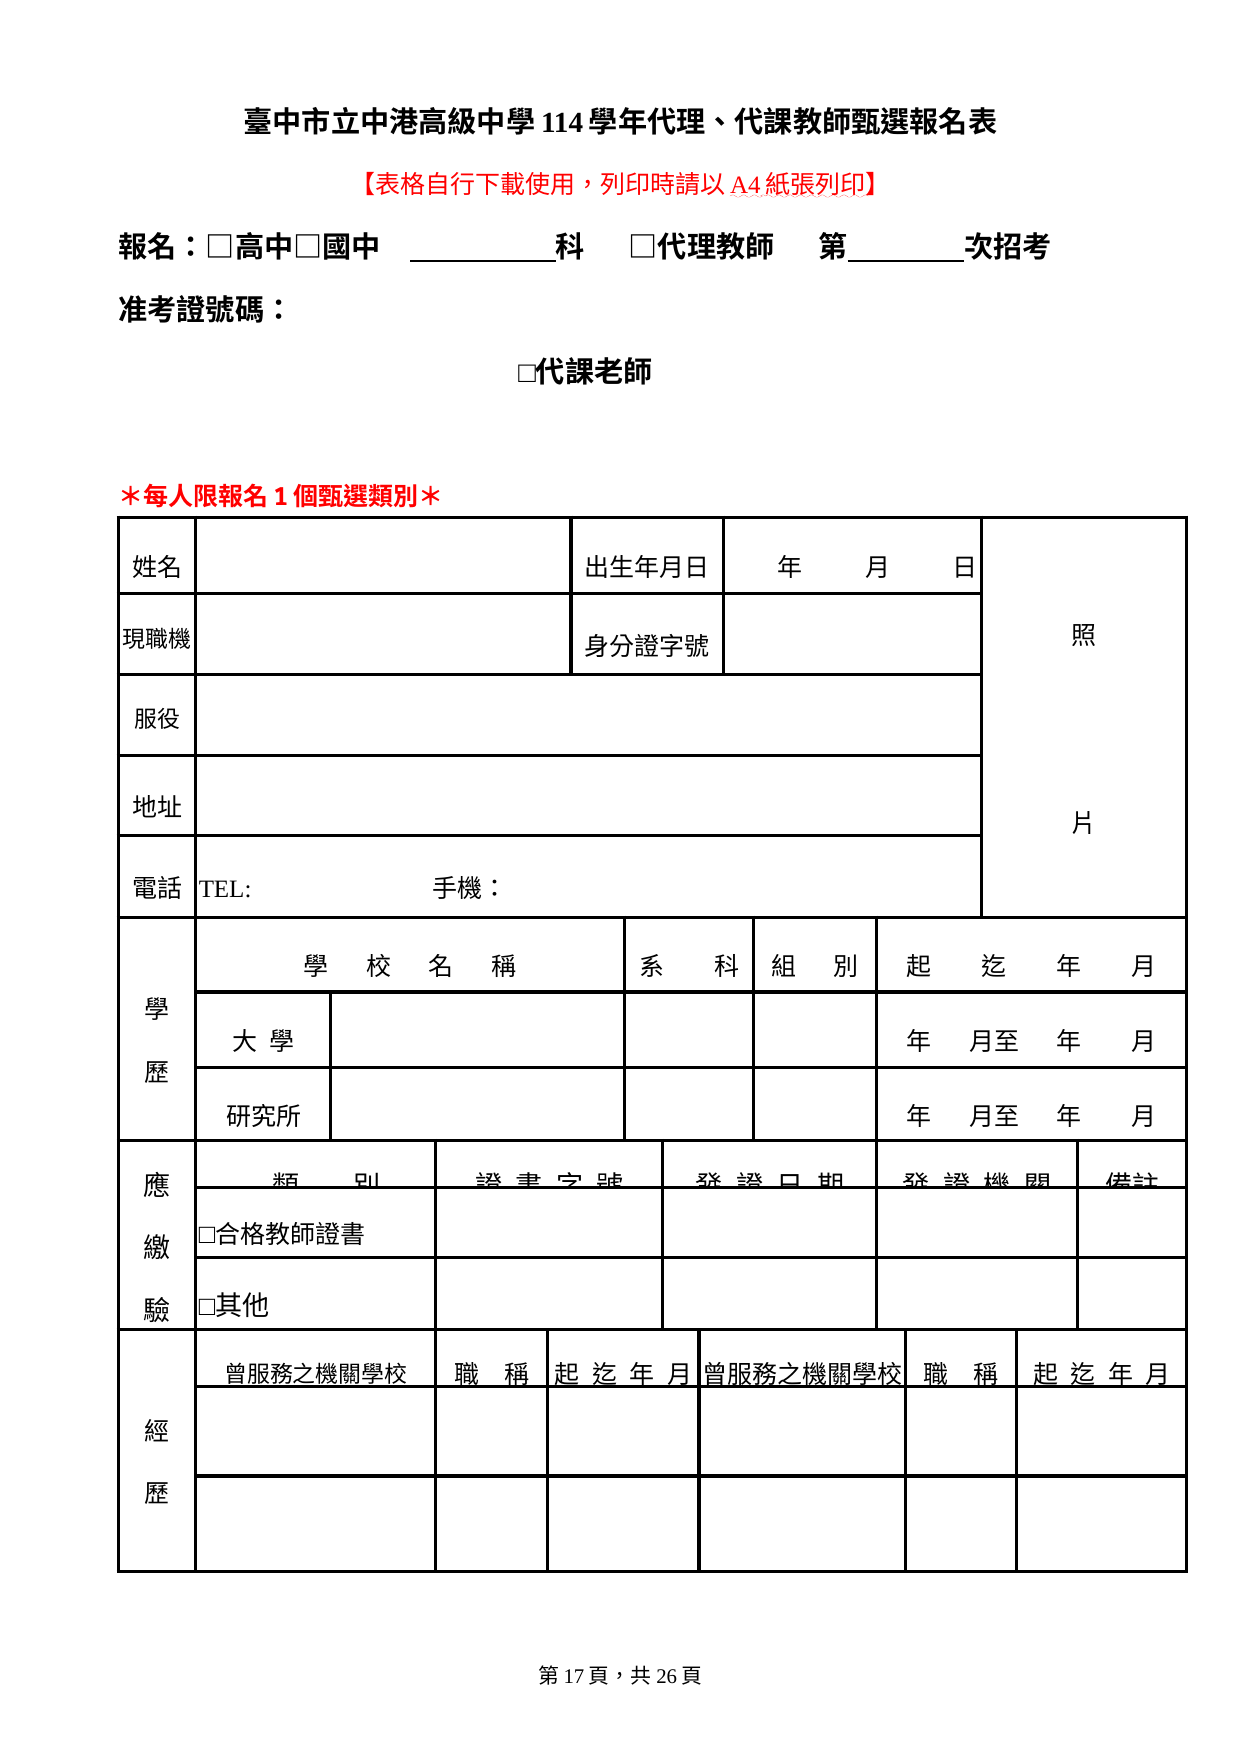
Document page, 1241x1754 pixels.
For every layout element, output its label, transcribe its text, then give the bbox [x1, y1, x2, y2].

table_cell 年 月至 年 月 [878, 994, 1185, 1066]
table_cell □免役 □役畢 □服役中 [197, 676, 980, 754]
table_cell [624, 1189, 661, 1256]
table_cell 組 別 [755, 919, 875, 990]
table_cell 經 歷 [120, 1331, 194, 1570]
table_cell 系 科 [626, 919, 752, 990]
table_cell [332, 1069, 623, 1139]
table_cell 曾服務之機關學校 [701, 1331, 904, 1385]
table_cell 學 校 名 稱 [197, 919, 623, 990]
table_cell [197, 757, 980, 833]
text □代課老師 [118, 328, 1122, 391]
table_cell [701, 1388, 904, 1474]
table_cell 現職機關學校 [120, 595, 194, 673]
table_cell [1018, 1478, 1185, 1570]
table_header 出生年月日 [573, 519, 722, 592]
table_cell [755, 994, 875, 1066]
table_cell [624, 1259, 661, 1328]
table_cell [664, 1259, 875, 1328]
table_cell [437, 1189, 624, 1256]
table_cell [701, 1478, 904, 1570]
table_cell [1018, 1388, 1185, 1474]
table_cell [437, 1478, 546, 1570]
table_cell [1079, 1189, 1185, 1256]
table_header [197, 519, 569, 592]
table_cell [549, 1478, 697, 1570]
table_cell □其他 [197, 1259, 434, 1328]
table_cell 職 稱 [437, 1331, 546, 1385]
table_cell 起 迄 年 月 [549, 1331, 697, 1385]
table_cell 研究所 [197, 1069, 329, 1139]
table_cell 備註 [1079, 1142, 1185, 1186]
table_cell [755, 1069, 875, 1139]
table_cell [197, 1478, 434, 1570]
table_cell 服役 情形 [120, 676, 194, 754]
table_cell 類 別 [197, 1142, 434, 1186]
table_cell 曾服務之機關學校 [197, 1331, 434, 1385]
table_cell 發 證 機 關 [878, 1142, 1076, 1186]
table_cell [197, 595, 569, 673]
table_header 年 月 日 [725, 519, 980, 592]
table_cell [907, 1478, 1015, 1570]
table_cell 證 書 字 號 [437, 1142, 661, 1186]
table_cell TEL: 手機： [197, 837, 980, 916]
table_cell [626, 1069, 752, 1139]
table_cell [878, 1259, 1076, 1328]
table_cell [197, 1388, 434, 1474]
text ＊每人限報名1個甄選類別＊ [118, 453, 1122, 516]
table_cell □合格教師證書 [197, 1189, 434, 1256]
table_cell 起 迄 年 月 [1018, 1331, 1185, 1385]
table_cell [725, 595, 980, 673]
table_cell [549, 1388, 697, 1474]
table_cell [664, 1189, 875, 1256]
table_header 姓名 [120, 519, 194, 592]
table_cell 身分證字號 [573, 595, 722, 673]
table_cell [437, 1259, 624, 1328]
table_cell [1079, 1259, 1185, 1328]
table_header 照 片 [983, 519, 1185, 916]
table_cell 地址 [120, 757, 194, 833]
table_cell 職 稱 [907, 1331, 1015, 1385]
table_cell [878, 1189, 1076, 1256]
table_cell 大 學 [197, 994, 329, 1066]
table_cell [907, 1388, 1015, 1474]
table_cell 學 歷 [120, 919, 194, 1139]
table_cell [626, 994, 752, 1066]
table_cell 應 繳 驗 證 件 [120, 1142, 194, 1328]
table_cell [332, 994, 623, 1066]
text 【表格自行下載使用，列印時請以A4紙張列印】 [118, 141, 1122, 203]
text 臺中市立中港高級中學114學年代理、代課教師甄選報名表 [118, 78, 1122, 141]
table_cell [437, 1388, 546, 1474]
table_cell 電話 [120, 837, 194, 916]
table_cell 發 證 日 期 [664, 1142, 875, 1186]
table_cell 年 月至 年 月 [878, 1069, 1185, 1139]
text 報名：□高中□國中 科 □代理教師 第 次招考 准考證號碼： [118, 203, 1122, 328]
table_cell 起 迄 年 月 [878, 919, 1185, 990]
